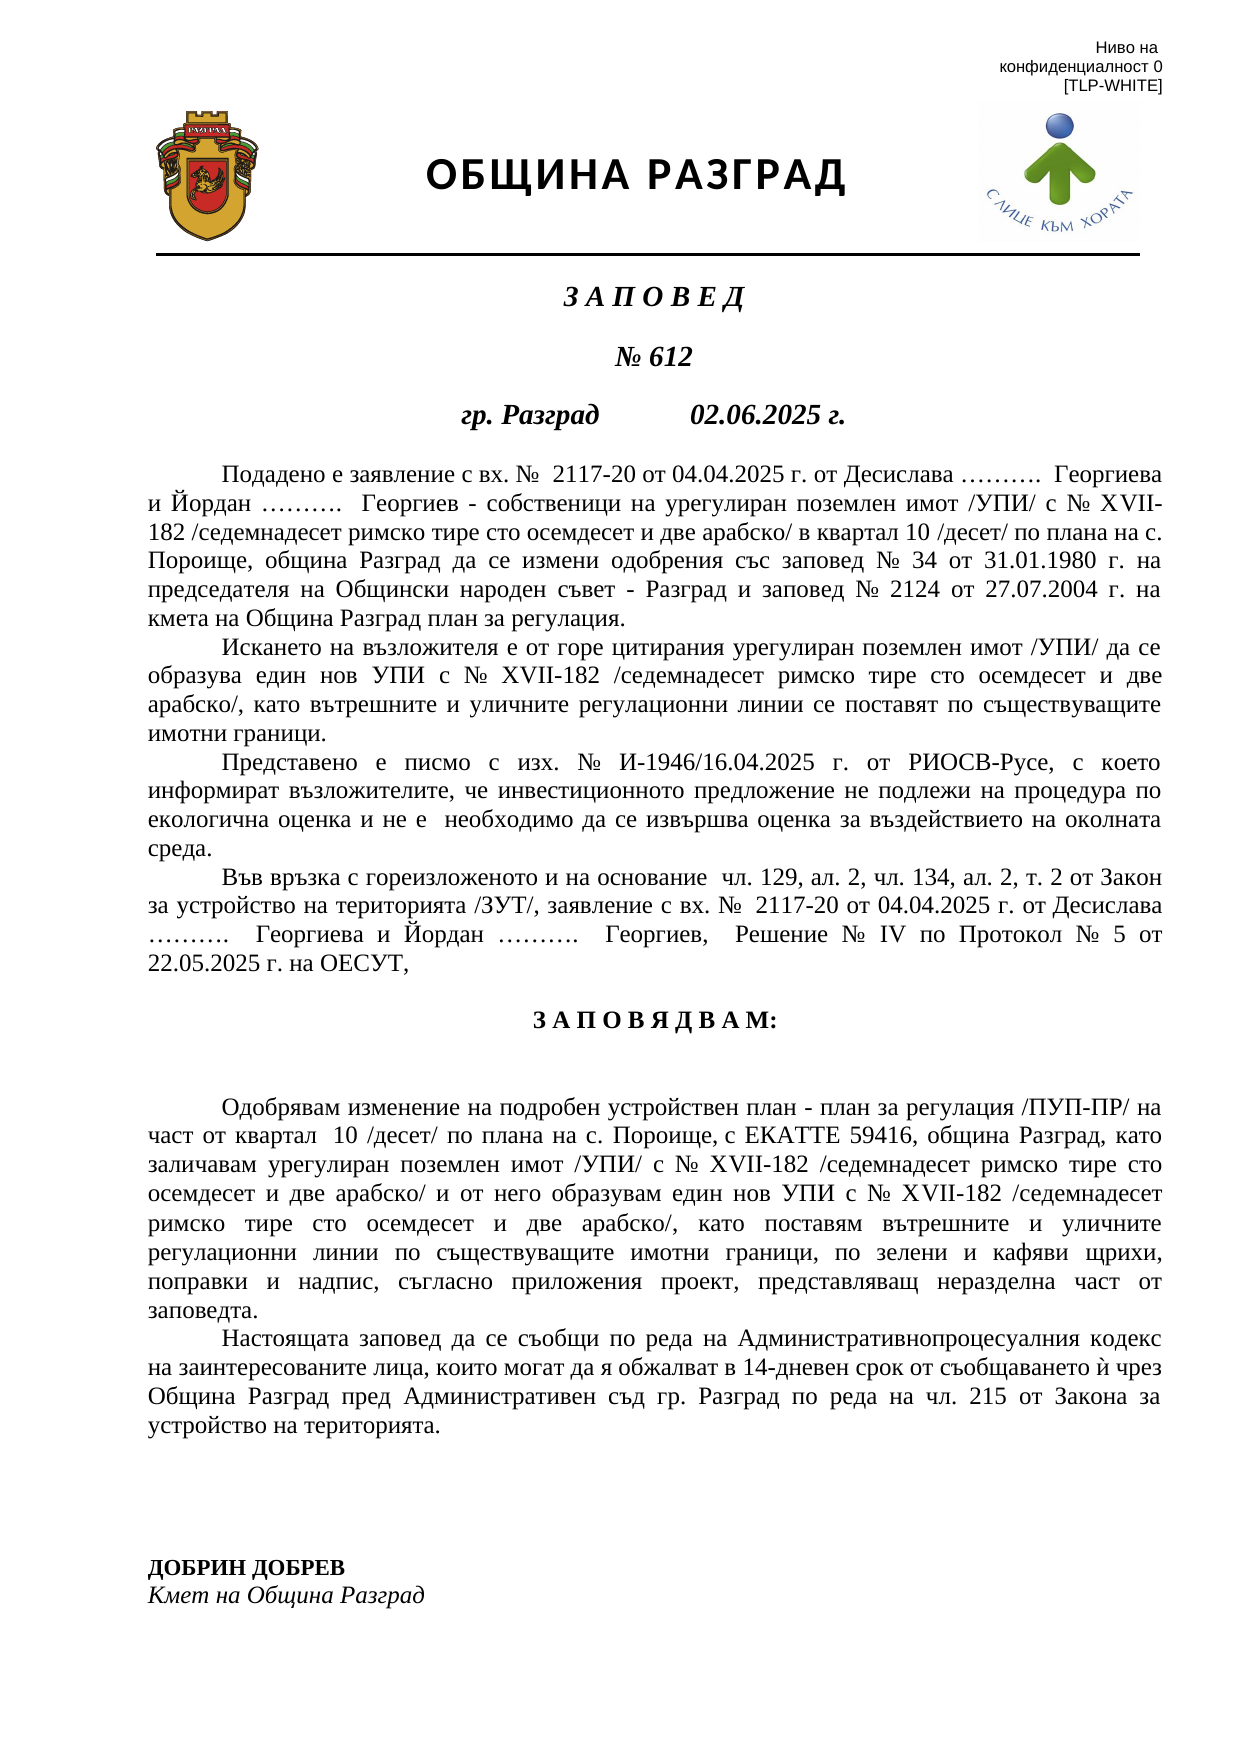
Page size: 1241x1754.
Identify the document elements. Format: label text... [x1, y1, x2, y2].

text Представено е писмо с изх. № И-1946/16.04.2025 г. от РИОСВ-Русе, с което информират възложителите, че инвестиционното предложение не подлежи на процедура по екологична оценка и не е необходимо да се извършва оценка за въздействието на околната среда. [148, 747, 1162, 862]
text гр. Разград 02.06.2025 г. [148, 397, 1162, 431]
text З А П О В Е Д [148, 279, 1162, 313]
text [TLP-WHITE] [148, 76, 1162, 95]
text ДОБРИН ДОБРЕВ [148, 1553, 1162, 1580]
text Ниво на [148, 37, 1162, 57]
text Настоящата заповед да се съобщи по реда на Административнопроцесуалния кодекс на заинтересованите лица, които могат да я обжалват в 14-дневен срок от съобщаването ѝ чрез Община Разград пред Административен съд гр. Разград по реда на чл. 215 от Закона за устройство на територията. [148, 1323, 1162, 1438]
text № 612 [148, 339, 1162, 373]
text З А П О В Я Д В А М: [148, 1006, 1162, 1034]
text Във връзка с гореизложеното и на основание чл. 129, ал. 2, чл. 134, ал. 2, т. 2 от Закон за устройство на територията /ЗУТ/, заявление с вх. № 2117-20 от 04.04.2025 г. от Десислава ………. Георгиева и Йордан ………. Георгиев, Решение № IV по Протокол № 5 от 22.05.2025 г. на ОЕСУТ, [148, 862, 1162, 977]
text Подадено е заявление с вх. № 2117-20 от 04.04.2025 г. от Десислава ………. Георгиева и Йордан ………. Георгиев - собственици на урегулиран поземлен имот /УПИ/ с № ХVII-182 /седемнадесет римско тире сто осемдесет и две арабско/ в квартал 10 /десет/ по плана на с. Пороище, община Разград да се измени одобрения със заповед № 34 от 31.01.1980 г. на председателя на Общински народен съвет - Разград и заповед № 2124 от 27.07.2004 г. на кмета на Община Разград план за регулация. [148, 459, 1162, 632]
text Искането на възложителя е от горе цитирания урегулиран поземлен имот /УПИ/ да се образува един нов УПИ с № ХVII-182 /седемнадесет римско тире сто осемдесет и две арабско/, като вътрешните и уличните регулационни линии се поставят по съществуващите имотни граници. [148, 632, 1162, 747]
text конфиденциалност 0 [148, 57, 1162, 76]
text Одобрявам изменение на подробен устройствен план - план за регулация /ПУП-ПР/ на част от квартал 10 /десет/ по плана на с. Пороище, с ЕКАТТЕ 59416, община Разград, като заличавам урегулиран поземлен имот /УПИ/ с № ХVII-182 /седемнадесет римско тире сто осемдесет и две арабско/ и от него образувам един нов УПИ с № ХVII-182 /седемнадесет римско тире сто осемдесет и две арабско/, като поставям вътрешните и уличните регулационни линии по съществуващите имотни граници, по зелени и кафяви щрихи, поправки и надпис, съгласно приложения проект, представляващ неразделна част от заповедта. [148, 1092, 1162, 1323]
text Кмет на Община Разград [148, 1580, 1162, 1609]
